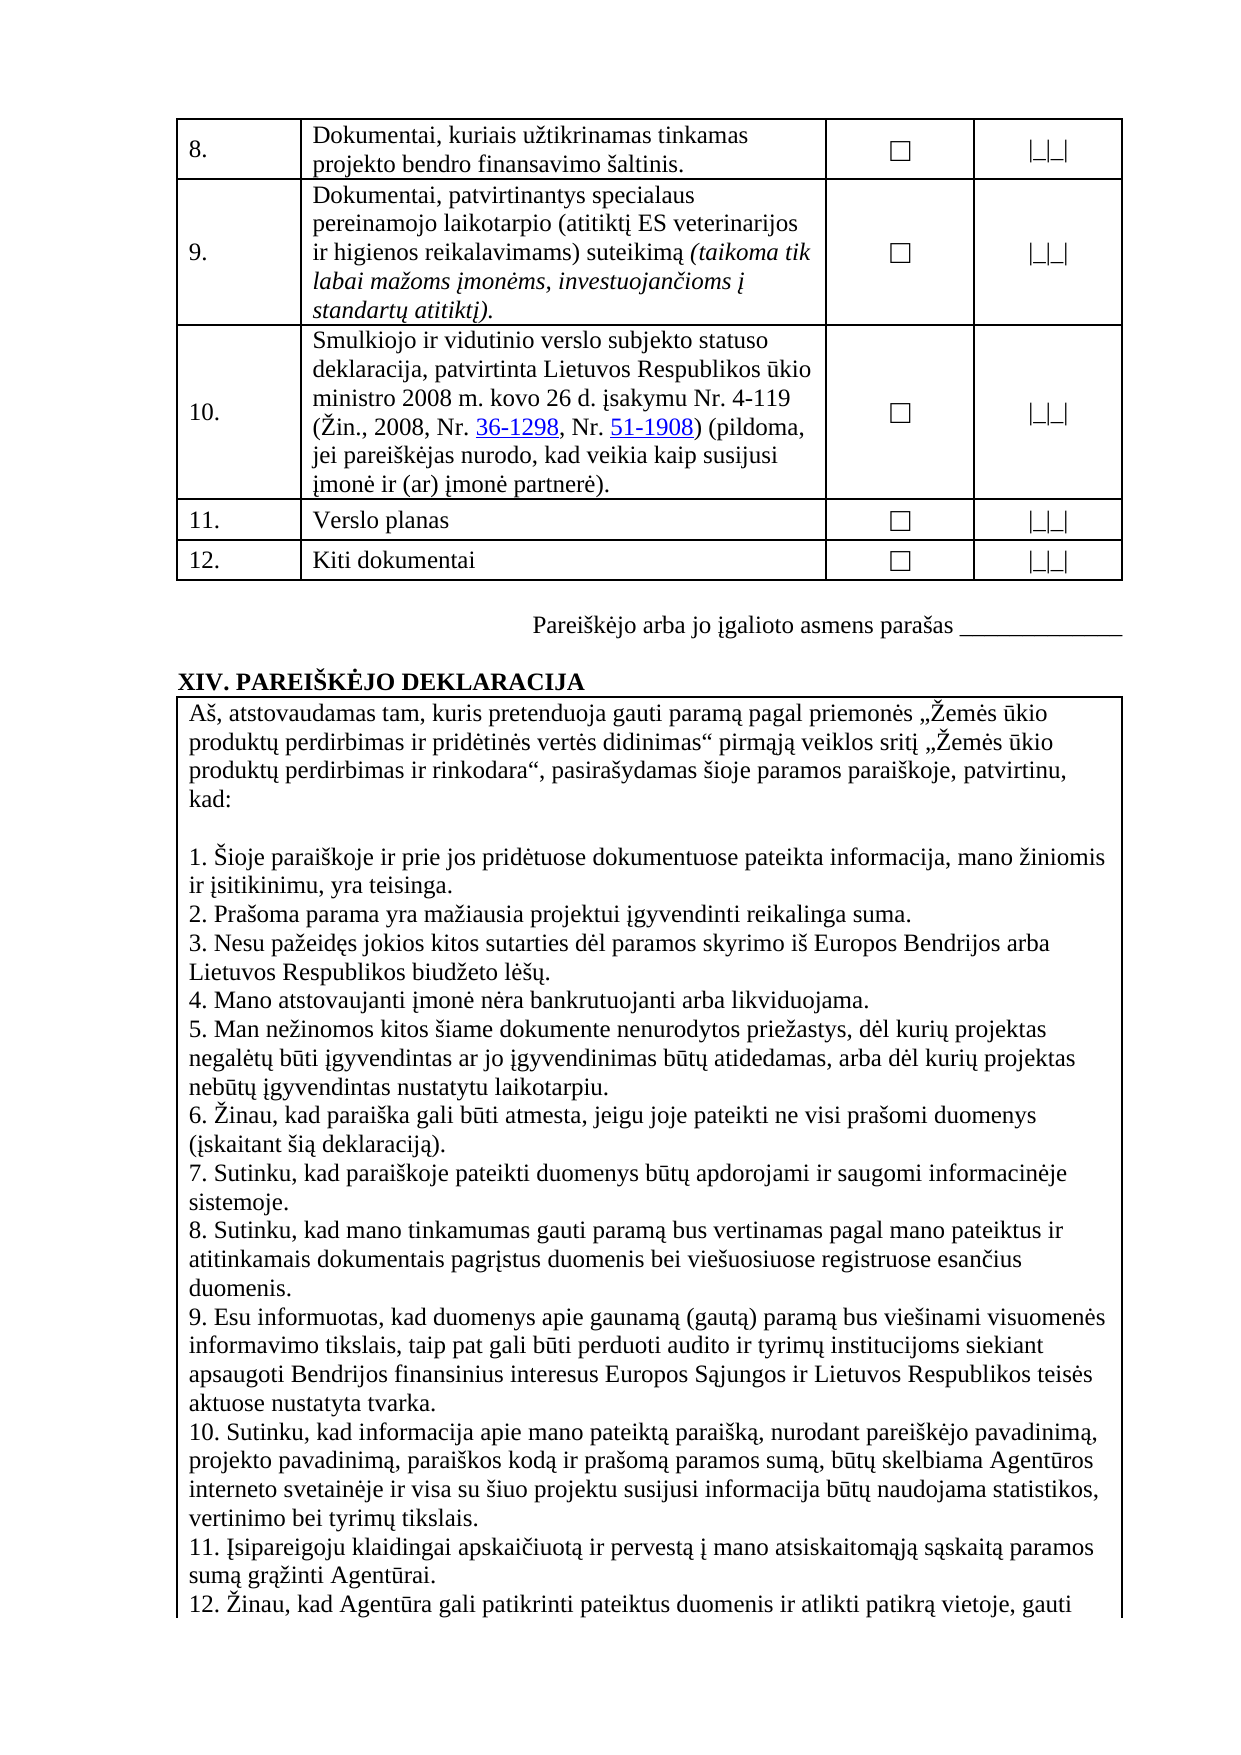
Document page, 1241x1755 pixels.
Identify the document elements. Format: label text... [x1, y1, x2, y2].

table_cell |_|_| [975, 541, 1121, 579]
table_cell 9. [178, 180, 300, 323]
table_cell 11. [178, 500, 300, 538]
table_cell Smulkiojo ir vidutinio verslo subjekto statuso deklaracija, patvirtinta Lietuvos Respublikos ūkio ministro 2008 m. kovo 26 d. įsakymu Nr. 4-119 (Žin., 2008, Nr. 36-1298, Nr. 51-1908) (pildoma, jei pareiškėjas nurodo, kad veikia kaip susijusi įmonė ir (ar) įmonė partnerė). [302, 326, 825, 498]
table_cell Kiti dokumentai [302, 541, 825, 579]
table_cell 10. [178, 326, 300, 498]
table_cell □ [827, 120, 973, 178]
table_cell Verslo planas [302, 500, 825, 538]
table_cell □ [827, 180, 973, 323]
table_cell |_|_| [975, 500, 1121, 538]
table_cell |_|_| [975, 180, 1121, 323]
table_cell □ [827, 326, 973, 498]
table_cell |_|_| [975, 326, 1121, 498]
table_cell □ [827, 500, 973, 538]
table_cell Dokumentai, patvirtinantys specialaus pereinamojo laikotarpio (atitiktį ES veterinarijos ir higienos reikalavimams) suteikimą (taikoma tik labai mažoms įmonėms, investuojančioms į standartų atitiktį). [302, 180, 825, 323]
table_cell 12. [178, 541, 300, 579]
text Pareiškėjo arba jo įgalioto asmens parašas _____________ [177, 610, 1122, 638]
table_cell |_|_| [975, 120, 1121, 178]
table_cell 8. [178, 120, 300, 178]
table_cell □ [827, 541, 973, 579]
table_cell Dokumentai, kuriais užtikrinamas tinkamas projekto bendro finansavimo šaltinis. [302, 120, 825, 178]
table_header Aš, atstovaudamas tam, kuris pretenduoja gauti paramą pagal priemonės „Žemės ūkio produktų perdirbimas ir pridėtinės vertės didinimas“ pirmąją veiklos sritį „Žemės ūkio produktų perdirbimas ir rinkodara“, pasirašydamas šioje paramos paraiškoje, patvirtinu, kad: 1. Šioje paraiškoje ir prie jos pridėtuose dokumentuose pateikta informacija, mano žiniomis ir įsitikinimu, yra teisinga. 2. Prašoma parama yra mažiausia projektui įgyvendinti reikalinga suma. 3. Nesu pažeidęs jokios kitos sutarties dėl paramos skyrimo iš Europos Bendrijos arba Lietuvos Respublikos biudžeto lėšų. 4. Mano atstovaujanti įmonė nėra bankrutuojanti arba likviduojama. 5. Man nežinomos kitos šiame dokumente nenurodytos priežastys, dėl kurių projektas negalėtų būti įgyvendintas ar jo įgyvendinimas būtų atidedamas, arba dėl kurių projektas nebūtų įgyvendintas nustatytu laikotarpiu. 6. Žinau, kad paraiška gali būti atmesta, jeigu joje pateikti ne visi prašomi duomenys (įskaitant šią deklaraciją). 7. Sutinku, kad paraiškoje pateikti duomenys būtų apdorojami ir saugomi informacinėje sistemoje. 8. Sutinku, kad mano tinkamumas gauti paramą bus vertinamas pagal mano pateiktus ir atitinkamais dokumentais pagrįstus duomenis bei viešuosiuose registruose esančius duomenis. 9. Esu informuotas, kad duomenys apie gaunamą (gautą) paramą bus viešinami visuomenės informavimo tikslais, taip pat gali būti perduoti audito ir tyrimų institucijoms siekiant apsaugoti Bendrijos finansinius interesus Europos Sąjungos ir Lietuvos Respublikos teisės aktuose nustatyta tvarka. 10. Sutinku, kad informacija apie mano pateiktą paraišką, nurodant pareiškėjo pavadinimą, projekto pavadinimą, paraiškos kodą ir prašomą paramos sumą, būtų skelbiama Agentūros interneto svetainėje ir visa su šiuo projektu susijusi informacija būtų naudojama statistikos, vertinimo bei tyrimų tikslais. 11. Įsipareigoju klaidingai apskaičiuotą ir pervestą į mano atsiskaitomąją sąskaitą paramos sumą grąžinti Agentūrai. 12. Žinau, kad Agentūra gali patikrinti pateiktus duomenis ir atlikti patikrą vietoje, gauti [178, 698, 1121, 1618]
text XIV. PAREIŠKĖJO DEKLARACIJA [177, 667, 1122, 696]
